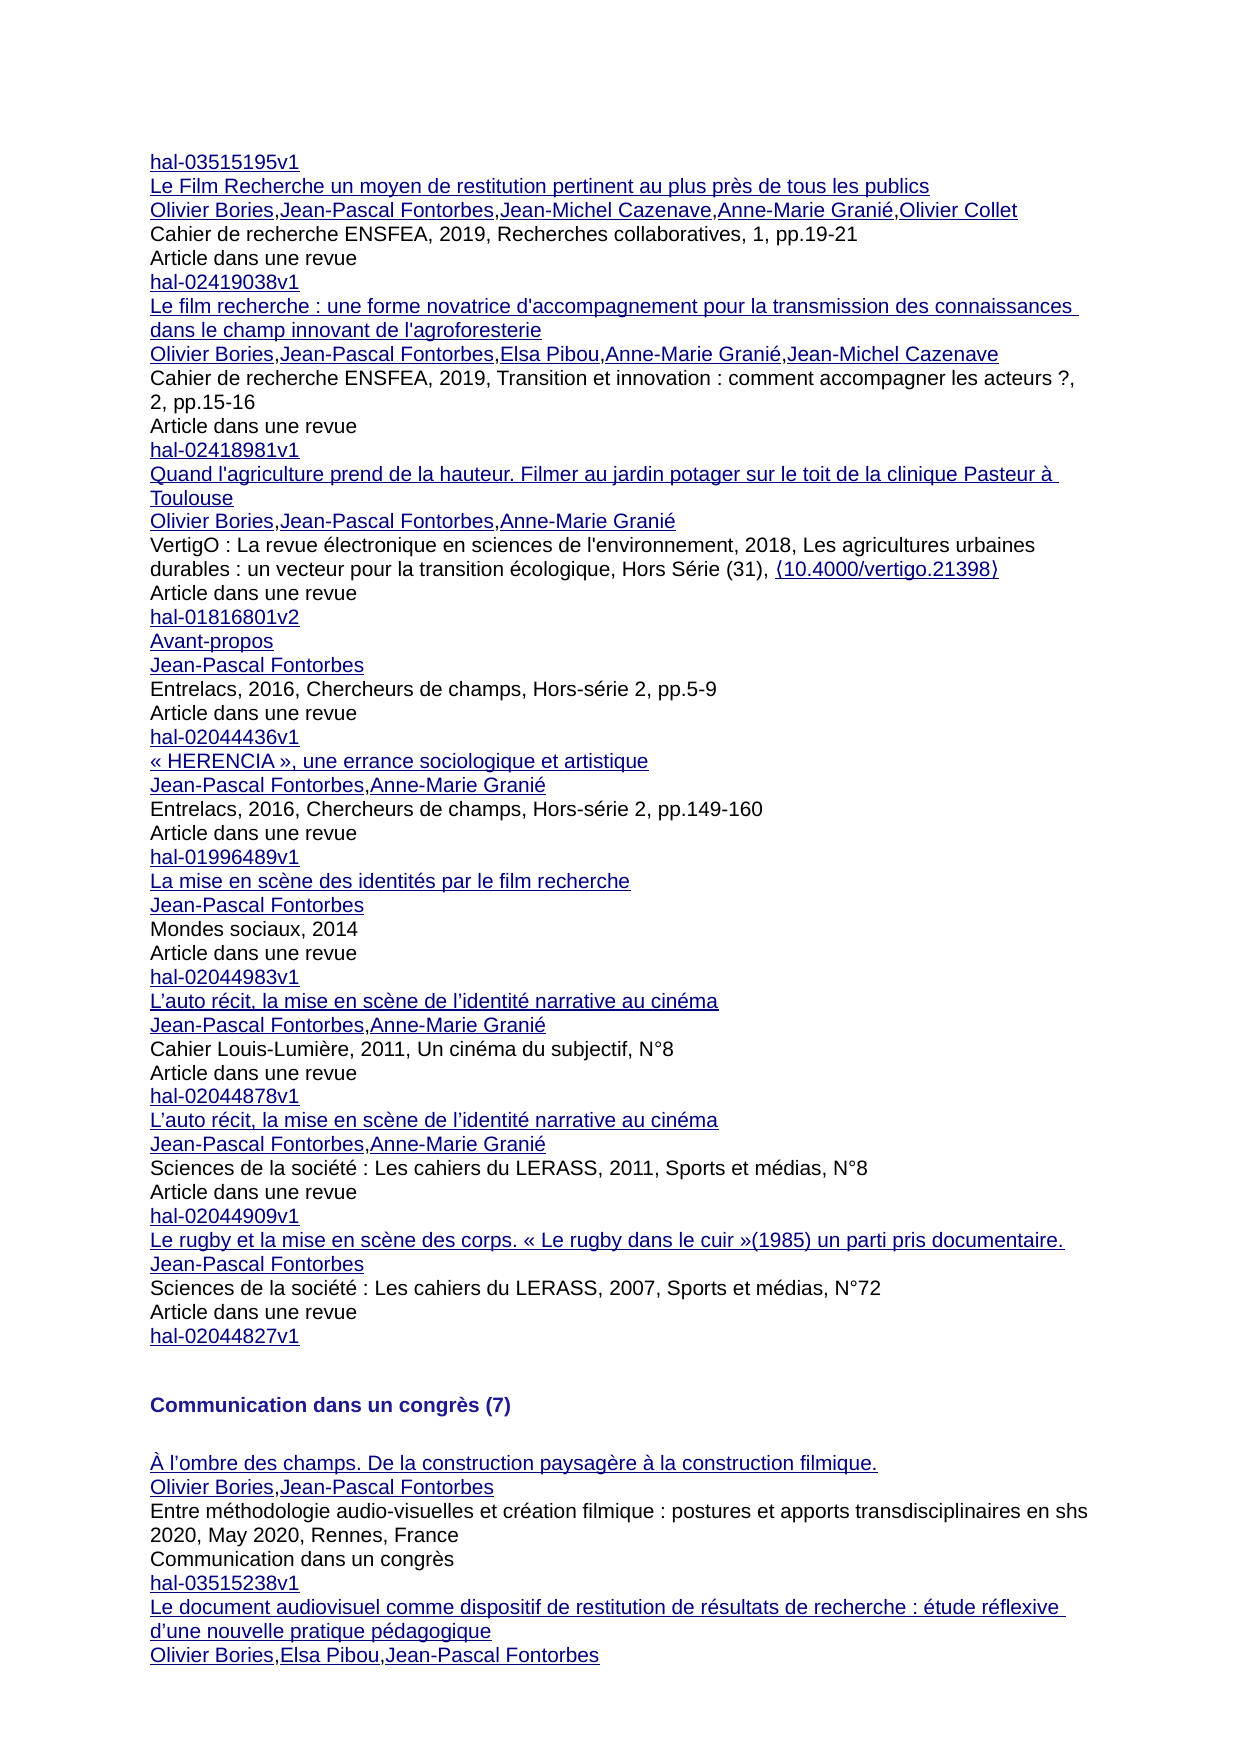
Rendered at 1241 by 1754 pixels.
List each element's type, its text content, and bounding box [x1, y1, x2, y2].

table_cell Avant-propos Jean-Pascal Fontorbes Entrelacs, 2016, Chercheurs de champs, Hors-série 2, pp.5-9 Article dans une revue hal-02044436v1 [150, 629, 1090, 749]
table_cell Le document audiovisuel comme dispositif de restitution de résultats de recherche : étude réflexive d’une nouvelle pratique pédagogique Olivier Bories,Elsa Pibou,Jean-Pascal Fontorbes [150, 1595, 1090, 1667]
table_cell L’auto récit, la mise en scène de l’identité narrative au cinéma Jean-Pascal Fontorbes,Anne-Marie Granié Cahier Louis-Lumière, 2011, Un cinéma du subjectif, N°8 Article dans une revue hal-02044878v1 [150, 989, 1090, 1108]
subtitle Communication dans un congrès (7) [150, 1393, 1090, 1417]
table_cell Quand l'agriculture prend de la hauteur. Filmer au jardin potager sur le toit de la clinique Pasteur à Toulouse Olivier Bories,Jean-Pascal Fontorbes,Anne-Marie Granié VertigO : La revue électronique en sciences de l'environnement, 2018, Les agricultures urbaines durables : un vecteur pour la transition écologique, Hors Série (31), ⟨10.4000/vertigo.21398⟩ Article dans une revue hal-01816801v2 [150, 461, 1090, 629]
table_cell Le film recherche : une forme novatrice d'accompagnement pour la transmission des connaissances dans le champ innovant de l'agroforesterie Olivier Bories,Jean-Pascal Fontorbes,Elsa Pibou,Anne-Marie Granié,Jean-Michel Cazenave Cahier de recherche ENSFEA, 2019, Transition et innovation : comment accompagner les acteurs ?, 2, pp.15-16 Article dans une revue hal-02418981v1 [150, 294, 1090, 461]
table_cell Le rugby et la mise en scène des corps. « Le rugby dans le cuir »(1985) un parti pris documentaire. Jean-Pascal Fontorbes Sciences de la société : Les cahiers du LERASS, 2007, Sports et médias, N°72 Article dans une revue hal-02044827v1 [150, 1228, 1090, 1348]
table_header hal-03515195v1 [150, 150, 1090, 174]
table_cell La mise en scène des identités par le film recherche Jean-Pascal Fontorbes Mondes sociaux, 2014 Article dans une revue hal-02044983v1 [150, 869, 1090, 988]
table_cell « HERENCIA », une errance sociologique et artistique Jean-Pascal Fontorbes,Anne-Marie Granié Entrelacs, 2016, Chercheurs de champs, Hors-série 2, pp.149-160 Article dans une revue hal-01996489v1 [150, 749, 1090, 869]
table_header À l’ombre des champs. De la construction paysagère à la construction filmique. Olivier Bories,Jean-Pascal Fontorbes Entre méthodologie audio-visuelles et création filmique : postures et apports transdisciplinaires en shs 2020, May 2020, Rennes, France Communication dans un congrès hal-03515238v1 [150, 1451, 1090, 1595]
table_cell L’auto récit, la mise en scène de l’identité narrative au cinéma Jean-Pascal Fontorbes,Anne-Marie Granié Sciences de la société : Les cahiers du LERASS, 2011, Sports et médias, N°8 Article dans une revue hal-02044909v1 [150, 1108, 1090, 1228]
table_cell Le Film Recherche un moyen de restitution pertinent au plus près de tous les publics Olivier Bories,Jean-Pascal Fontorbes,Jean-Michel Cazenave,Anne-Marie Granié,Olivier Collet Cahier de recherche ENSFEA, 2019, Recherches collaboratives, 1, pp.19-21 Article dans une revue hal-02419038v1 [150, 174, 1090, 294]
